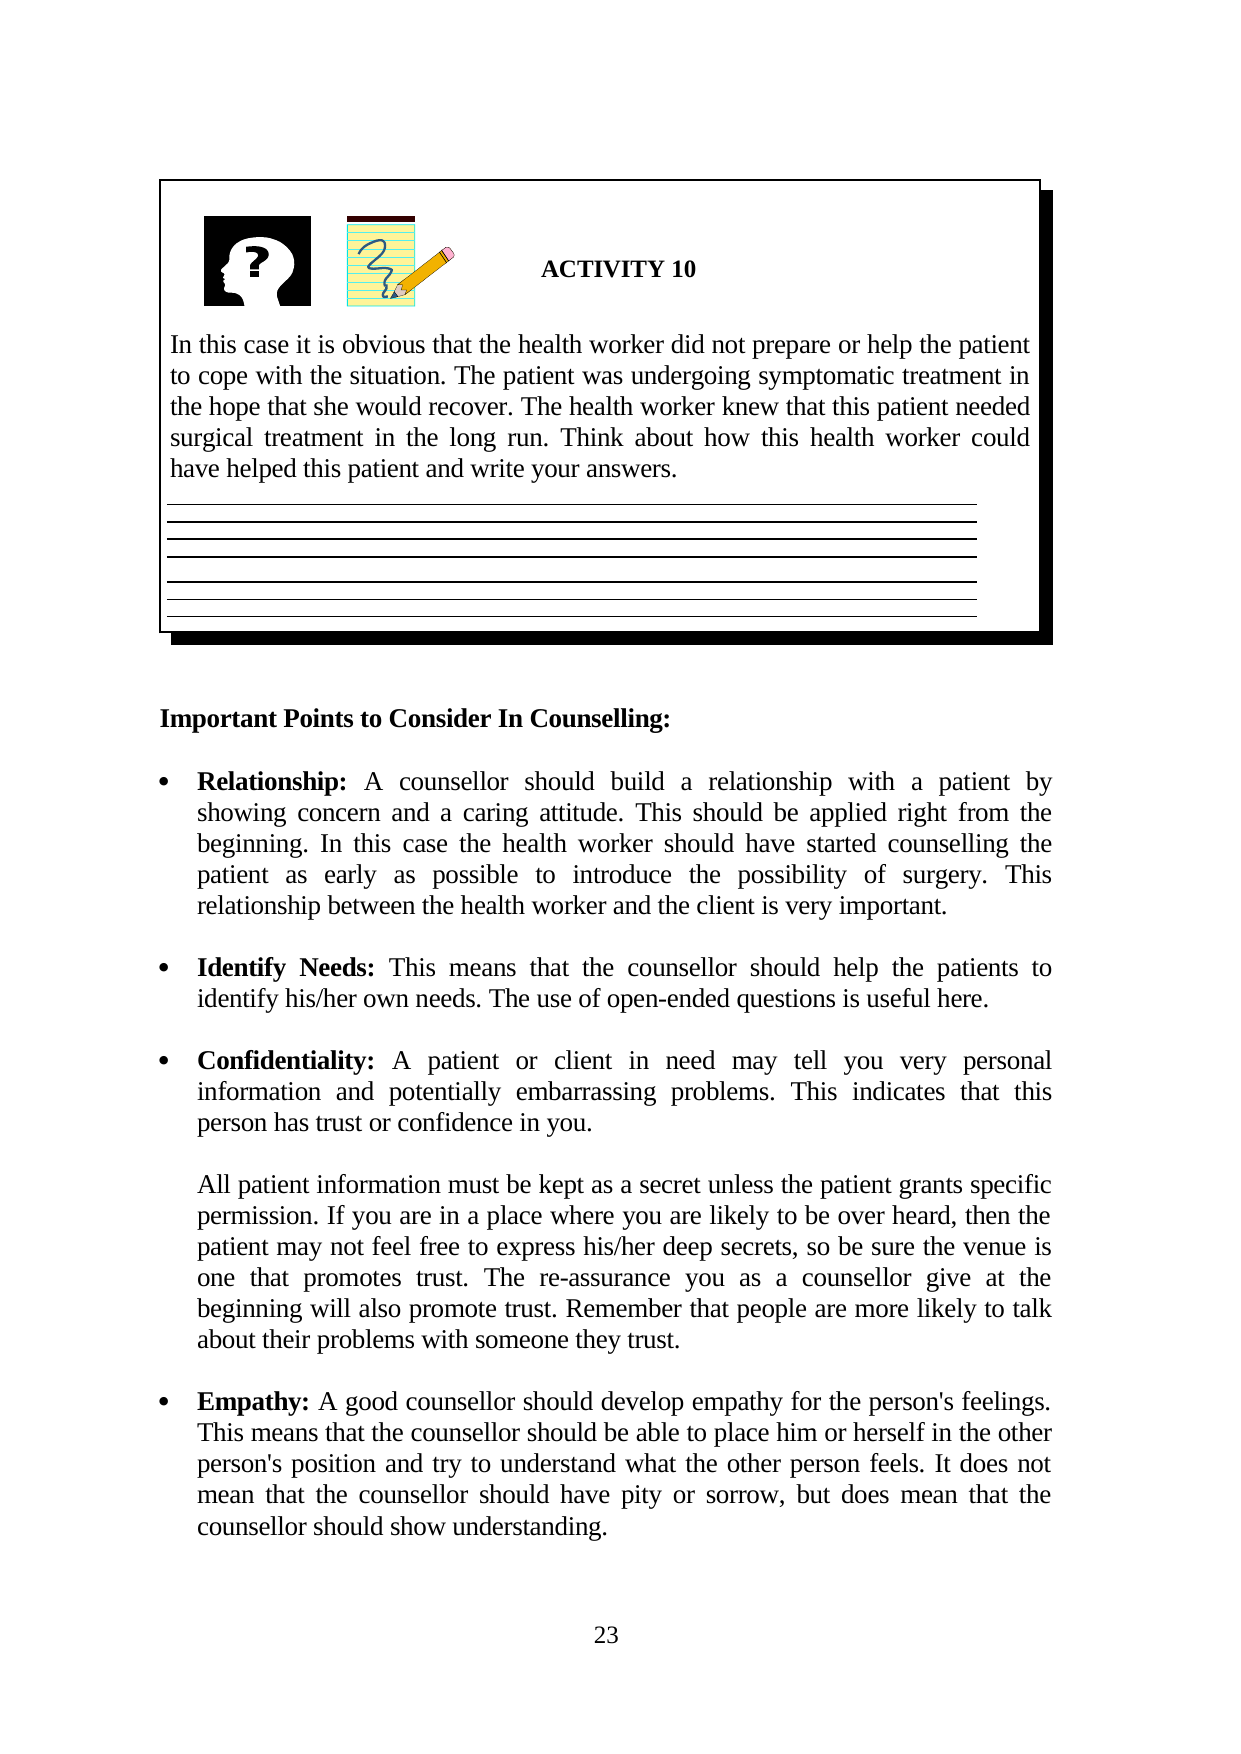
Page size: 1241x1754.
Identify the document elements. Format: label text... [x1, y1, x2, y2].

list Empathy: A good counsellor should develop empathy for the person's feelings. This means that the counsellor should be able to place him or herself in the other person's position and try to understand what the other person feels. It does not mean that the counsellor should have pity or sorrow, but does mean that the counsellor should show understanding. [159, 1386, 1053, 1541]
list Identify Needs: This means that the counsellor should help the patients to identify his/her own needs. The use of open-ended questions is useful here. [159, 951, 1053, 1013]
list Confidentiality: A patient or client in need may tell you very personal information and potentially embarrassing problems. This indicates that this person has trust or confidence in you. [159, 1044, 1053, 1137]
text Important Points to Consider In Counselling: [159, 703, 1053, 734]
text All patient information must be kept as a secret unless the patient grants specific permission. If you are in a place where you are likely to be over heard, then the patient may not feel free to express his/her deep secrets, so be sure the venue is one that promotes trust. The re-assurance you as a counsellor give at the beginning will also promote trust. Remember that people are more likely to talk about their problems with someone they trust. [197, 1168, 1053, 1355]
list Relationship: A counsellor should build a relationship with a patient by showing concern and a caring attitude. This should be applied right from the beginning. In this case the health worker should have started counselling the patient as early as possible to introduce the possibility of surgery. This relationship between the health worker and the client is very important. [159, 765, 1053, 920]
text In this case it is obvious that the health worker did not prepare or help the patient to cope with the situation. The patient was undergoing symptomatic treatment in the hope that she would recover. The health worker knew that this patient needed surgical treatment in the long run. Think about how this health worker could have helped this patient and write your answers. [161, 324, 1039, 484]
